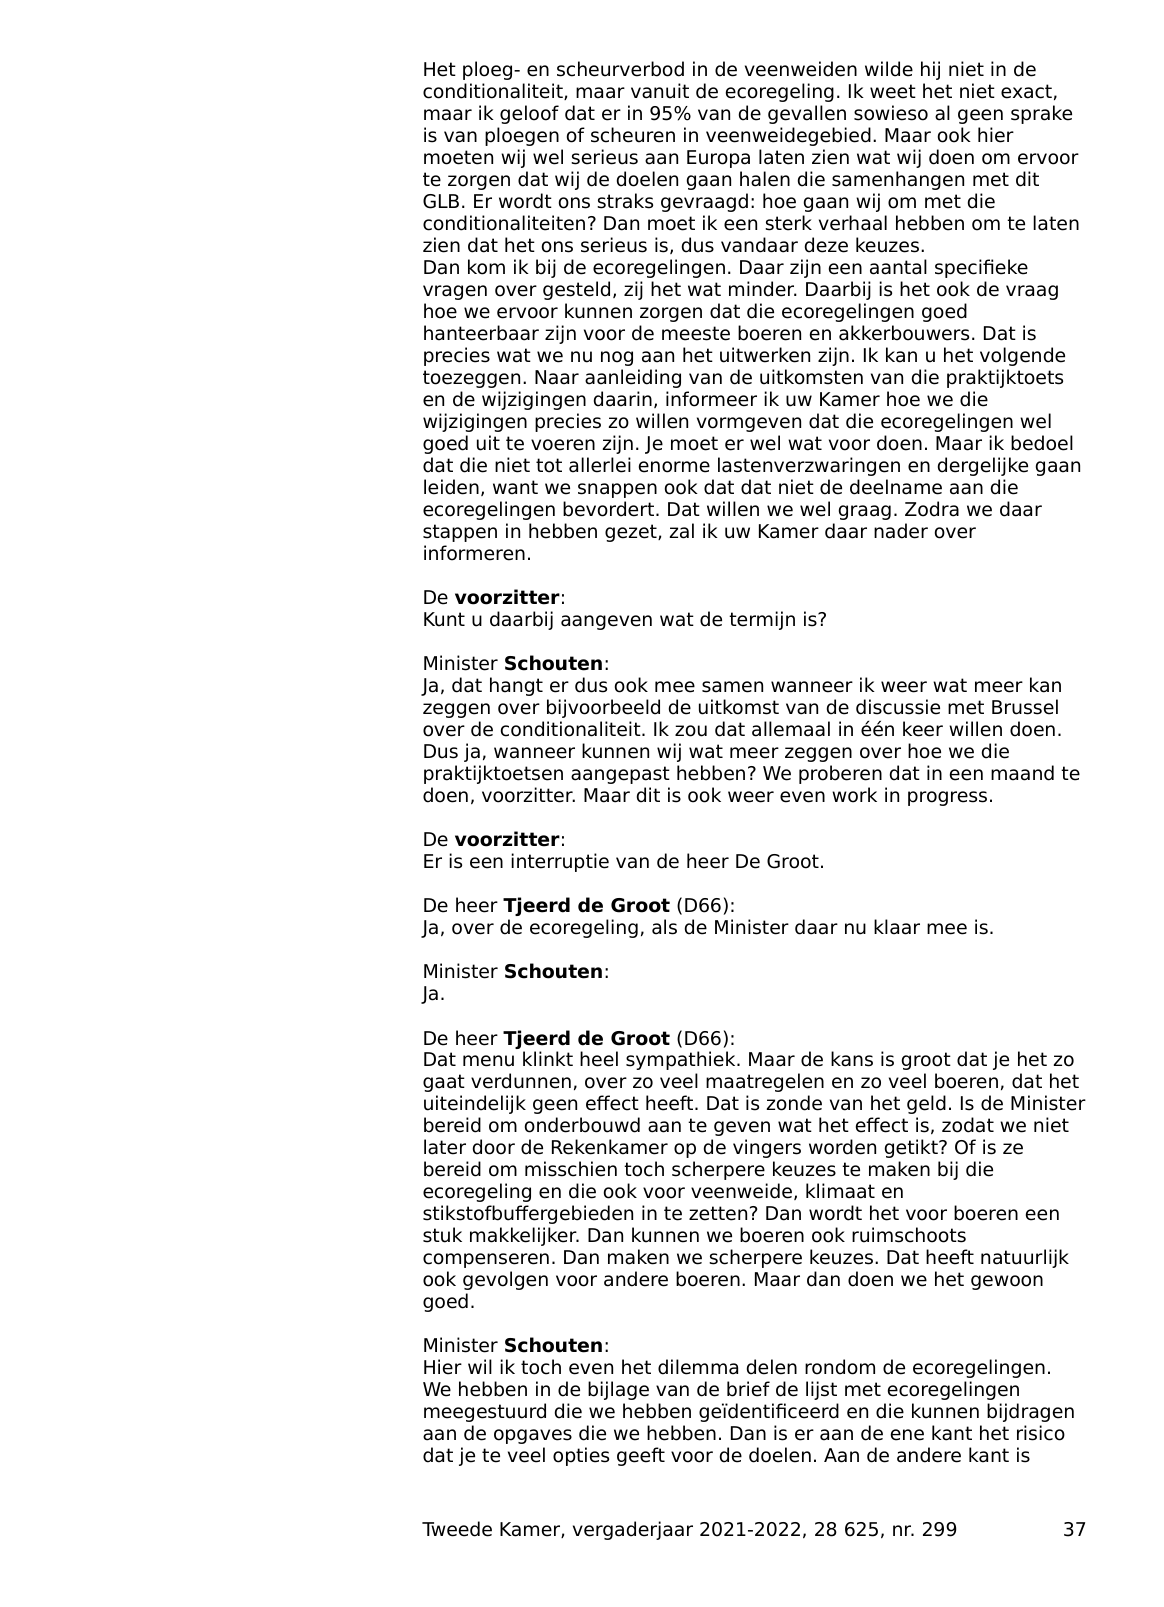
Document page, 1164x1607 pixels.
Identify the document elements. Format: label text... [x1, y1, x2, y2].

text De voorzitter: [422, 587, 1087, 609]
text De heer Tjeerd de Groot (D66): [422, 895, 1087, 917]
text Dan kom ik bij de ecoregelingen. Daar zijn een aantal specifieke vragen over gesteld, zij het wat minder. Daarbij is het ook de vraag hoe we ervoor kunnen zorgen dat die ecoregelingen goed hanteerbaar zijn voor de meeste boeren en akkerbouwers. Dat is precies wat we nu nog aan het uitwerken zijn. Ik kan u het volgende toezeggen. Naar aanleiding van de uitkomsten van die praktijktoets en de wijzigingen daarin, informeer ik uw Kamer hoe we die wijzigingen precies zo willen vormgeven dat die ecoregelingen wel goed uit te voeren zijn. Je moet er wel wat voor doen. Maar ik bedoel dat die niet tot allerlei enorme lastenverzwaringen en dergelijke gaan leiden, want we snappen ook dat dat niet de deelname aan die ecoregelingen bevordert. Dat willen we wel graag. Zodra we daar stappen in hebben gezet, zal ik uw Kamer daar nader over informeren. [422, 257, 1087, 564]
text Ja, dat hangt er dus ook mee samen wanneer ik weer wat meer kan zeggen over bijvoorbeeld de uitkomst van de discussie met Brussel over de conditionaliteit. Ik zou dat allemaal in één keer willen doen. Dus ja, wanneer kunnen wij wat meer zeggen over hoe we die praktijktoetsen aangepast hebben? We proberen dat in een maand te doen, voorzitter. Maar dit is ook weer even work in progress. [422, 675, 1087, 807]
text Ja. [422, 983, 1087, 1005]
text Er is een interruptie van de heer De Groot. [422, 851, 1087, 873]
text Hier wil ik toch even het dilemma delen rondom de ecoregelingen. We hebben in de bijlage van de brief de lijst met ecoregelingen meegestuurd die we hebben geïdentificeerd en die kunnen bijdragen aan de opgaves die we hebben. Dan is er aan de ene kant het risico dat je te veel opties geeft voor de doelen. Aan de andere kant is [422, 1357, 1087, 1467]
text De voorzitter: [422, 829, 1087, 851]
text De heer Tjeerd de Groot (D66): [422, 1027, 1087, 1049]
text Kunt u daarbij aangeven wat de termijn is? [422, 609, 1087, 631]
text Minister Schouten: [422, 1335, 1087, 1357]
text Minister Schouten: [422, 961, 1087, 983]
text Minister Schouten: [422, 653, 1087, 675]
text Het ploeg- en scheurverbod in de veenweiden wilde hij niet in de conditionaliteit, maar vanuit de ecoregeling. Ik weet het niet exact, maar ik geloof dat er in 95% van de gevallen sowieso al geen sprake is van ploegen of scheuren in veenweidegebied. Maar ook hier moeten wij wel serieus aan Europa laten zien wat wij doen om ervoor te zorgen dat wij de doelen gaan halen die samenhangen met dit GLB. Er wordt ons straks gevraagd: hoe gaan wij om met die conditionaliteiten? Dan moet ik een sterk verhaal hebben om te laten zien dat het ons serieus is, dus vandaar deze keuzes. [422, 59, 1087, 257]
text Ja, over de ecoregeling, als de Minister daar nu klaar mee is. [422, 917, 1087, 939]
text Dat menu klinkt heel sympathiek. Maar de kans is groot dat je het zo gaat verdunnen, over zo veel maatregelen en zo veel boeren, dat het uiteindelijk geen effect heeft. Dat is zonde van het geld. Is de Minister bereid om onderbouwd aan te geven wat het effect is, zodat we niet later door de Rekenkamer op de vingers worden getikt? Of is ze bereid om misschien toch scherpere keuzes te maken bij die ecoregeling en die ook voor veenweide, klimaat en stikstofbuffergebieden in te zetten? Dan wordt het voor boeren een stuk makkelijker. Dan kunnen we boeren ook ruimschoots compenseren. Dan maken we scherpere keuzes. Dat heeft natuurlijk ook gevolgen voor andere boeren. Maar dan doen we het gewoon goed. [422, 1049, 1087, 1313]
